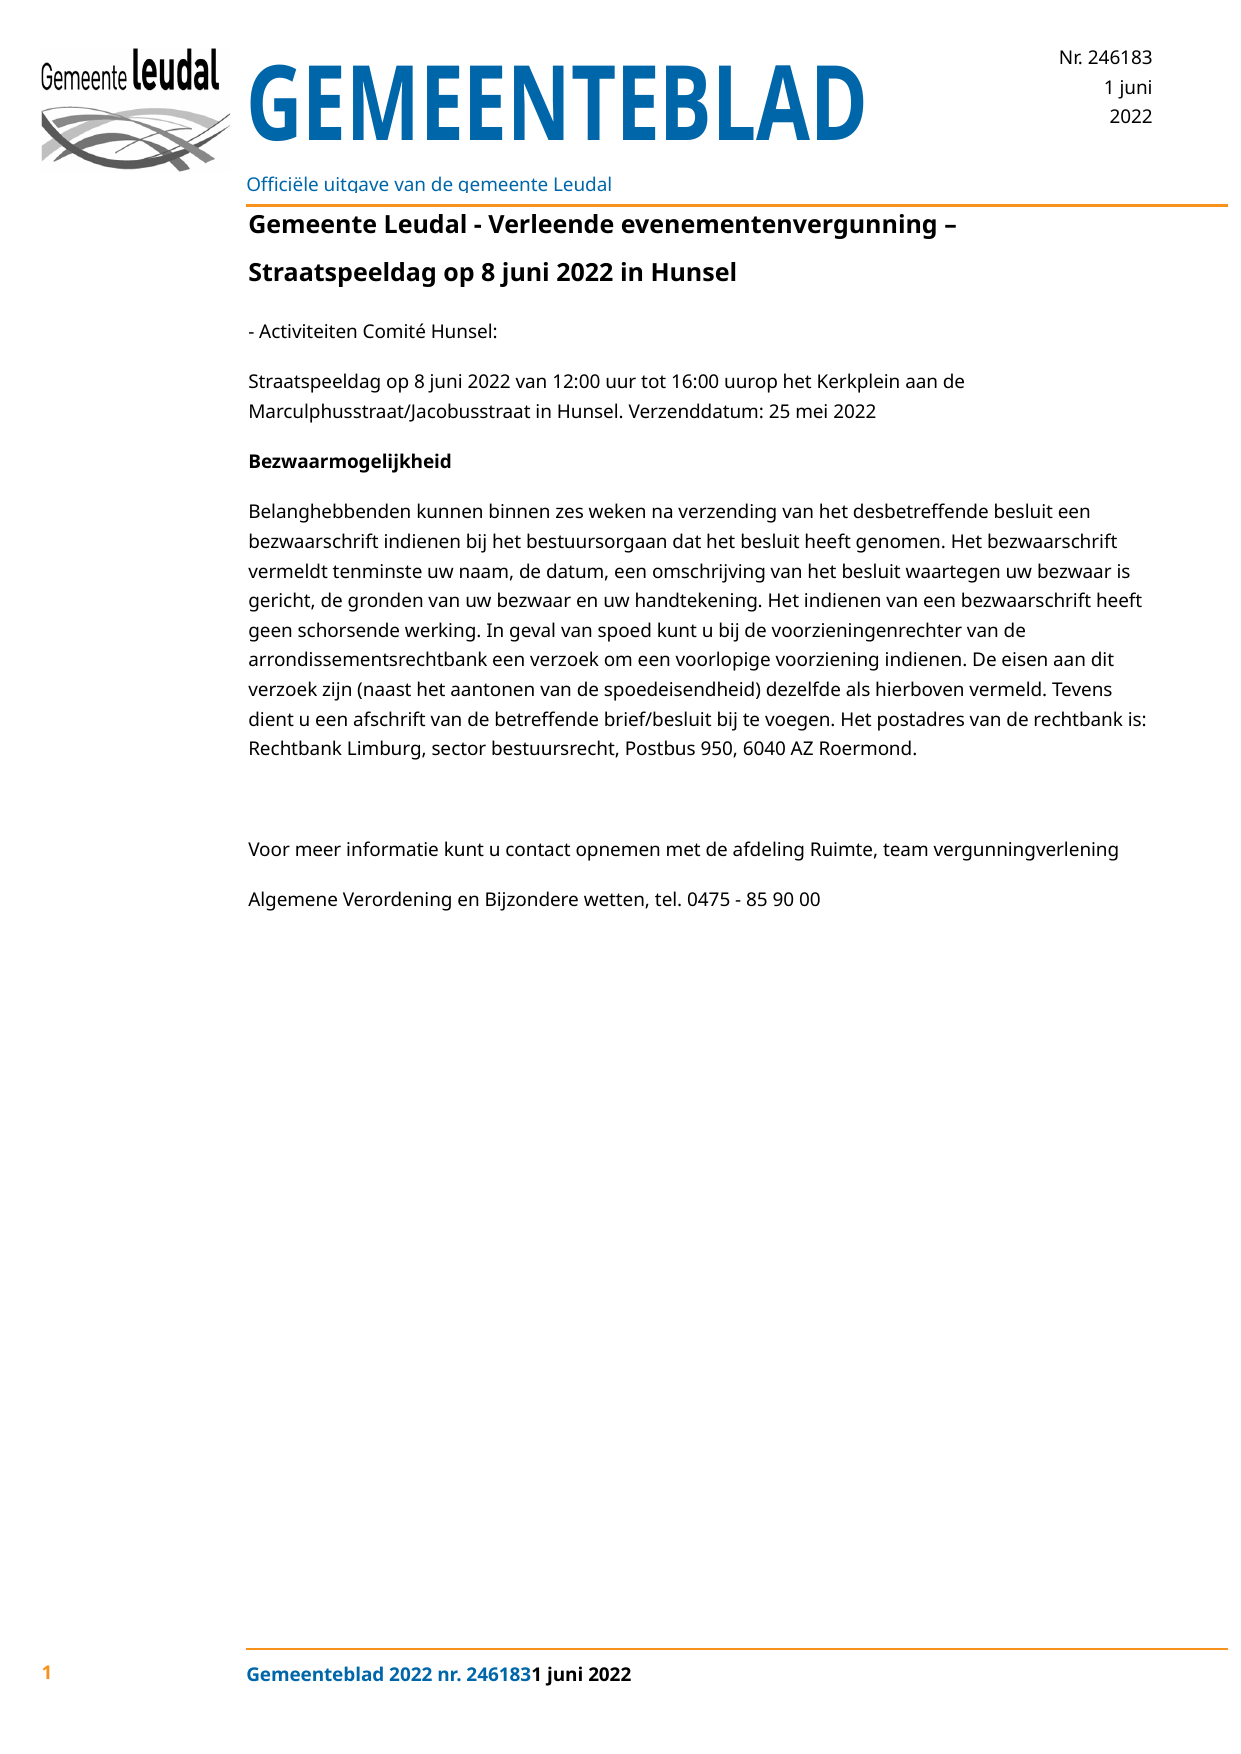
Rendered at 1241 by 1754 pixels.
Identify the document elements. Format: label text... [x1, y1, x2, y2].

picture [41, 47, 231, 172]
text Gemeente Leudal - Verleende evenementenvergunning – Straatspeeldag op 8 juni 2022 in Hunsel [248, 207, 1152, 288]
text Voor meer informatie kunt u contact opnemen met de afdeling Ruimte, team vergunningverlening [248, 836, 1152, 862]
text Belanghebbenden kunnen binnen zes weken na verzending van het desbetreffende besluit een bezwaarschrift indienen bij het bestuursorgaan dat het besluit heeft genomen. Het bezwaarschrift vermeldt tenminste uw naam, de datum, een omschrijving van het besluit waartegen uw bezwaar is gericht, de gronden van uw bezwaar en uw handtekening. Het indienen van een bezwaarschrift heeft geen schorsende werking. In geval van spoed kunt u bij de voorzieningenrechter van de arrondissementsrechtbank een verzoek om een voorlopige voorziening indienen. De eisen aan dit verzoek zijn (naast het aantonen van de spoedeisendheid) dezelfde als hierboven vermeld. Tevens dient u een afschrift van de betreffende brief/besluit bij te voegen. Het postadres van de rechtbank is: Rechtbank Limburg, sector bestuursrecht, Postbus 950, 6040 AZ Roermond. [248, 499, 1152, 761]
text Straatspeeldag op 8 juni 2022 van 12:00 uur tot 16:00 uurop het Kerkplein aan de Marculphusstraat/Jacobusstraat in Hunsel. Verzenddatum: 25 mei 2022 [248, 368, 1152, 424]
text Algemene Verordening en Bijzondere wetten, tel. 0475 - 85 90 00 [248, 887, 1152, 912]
text Bezwaarmogelijkheid [248, 448, 1152, 474]
text - Activiteiten Comité Hunsel: [248, 318, 1152, 344]
